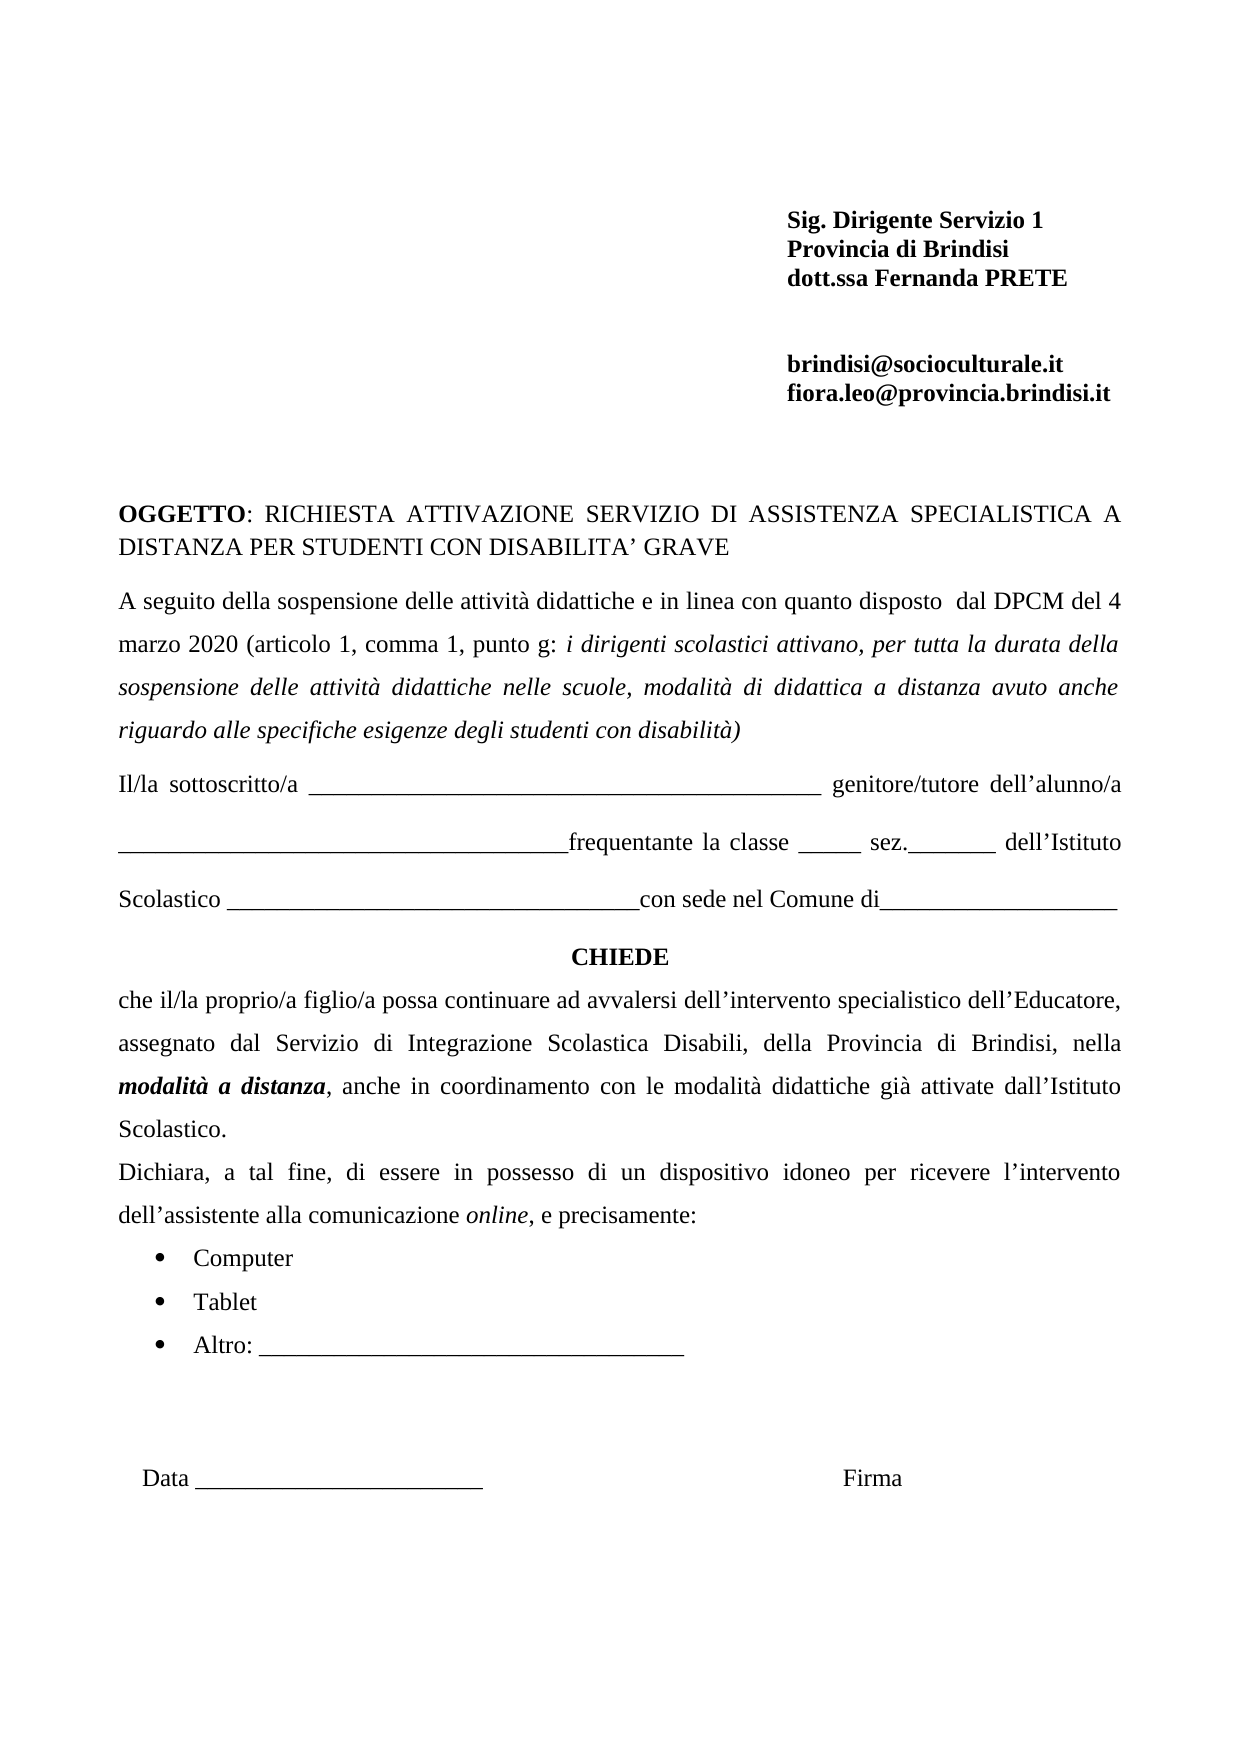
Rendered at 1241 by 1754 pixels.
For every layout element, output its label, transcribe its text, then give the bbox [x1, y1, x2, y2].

table_header Sig. Dirigente Servizio 1 Provincia di Brindisi dott.ssa Fernanda PRETE brindisi@socioculturale.it fiora.leo@provincia.brindisi.it [776, 205, 1122, 406]
text CHIEDE [118, 942, 1122, 970]
table_header Firma [623, 1406, 1122, 1521]
text che il/la proprio/a figlio/a possa continuare ad avvalersi dell’intervento specialistico dell’Educatore, assegnato dal Servizio di Integrazione Scolastica Disabili, della Provincia di Brindisi, nella modalità a distanza, anche in coordinamento con le modalità didattiche già attivate dall’Istituto Scolastico. [118, 985, 1122, 1143]
list Computer [156, 1243, 1122, 1272]
text Il/la sottoscritto/a _________________________________________ genitore/tutore dell’alunno/a ____________________________________frequentante la classe _____ sez._______ dell’Istituto Scolastico _________________________________con sede nel Comune di___________________ [118, 769, 1122, 913]
list Altro: __________________________________ [156, 1330, 1122, 1358]
list Tablet [156, 1287, 1122, 1315]
text Dichiara, a tal fine, di essere in possesso di un dispositivo idoneo per ricevere l’intervento dell’assistente alla comunicazione online, e precisamente: [118, 1157, 1122, 1229]
table_header Data _______________________ [118, 1406, 623, 1521]
text A seguito della sospensione delle attività didattiche e in linea con quanto disposto dal DPCM del 4 marzo 2020 (articolo 1, comma 1, punto g: i dirigenti scolastici attivano, per tutta la durata della sospensione delle attività didattiche nelle scuole, modalità di didattica a distanza avuto anche riguardo alle specifiche esigenze degli studenti con disabilità) [118, 586, 1122, 744]
text OGGETTO: RICHIESTA ATTIVAZIONE SERVIZIO DI ASSISTENZA SPECIALISTICA A DISTANZA PER STUDENTI CON DISABILITA’ GRAVE [118, 499, 1122, 561]
table_header [118, 205, 776, 406]
